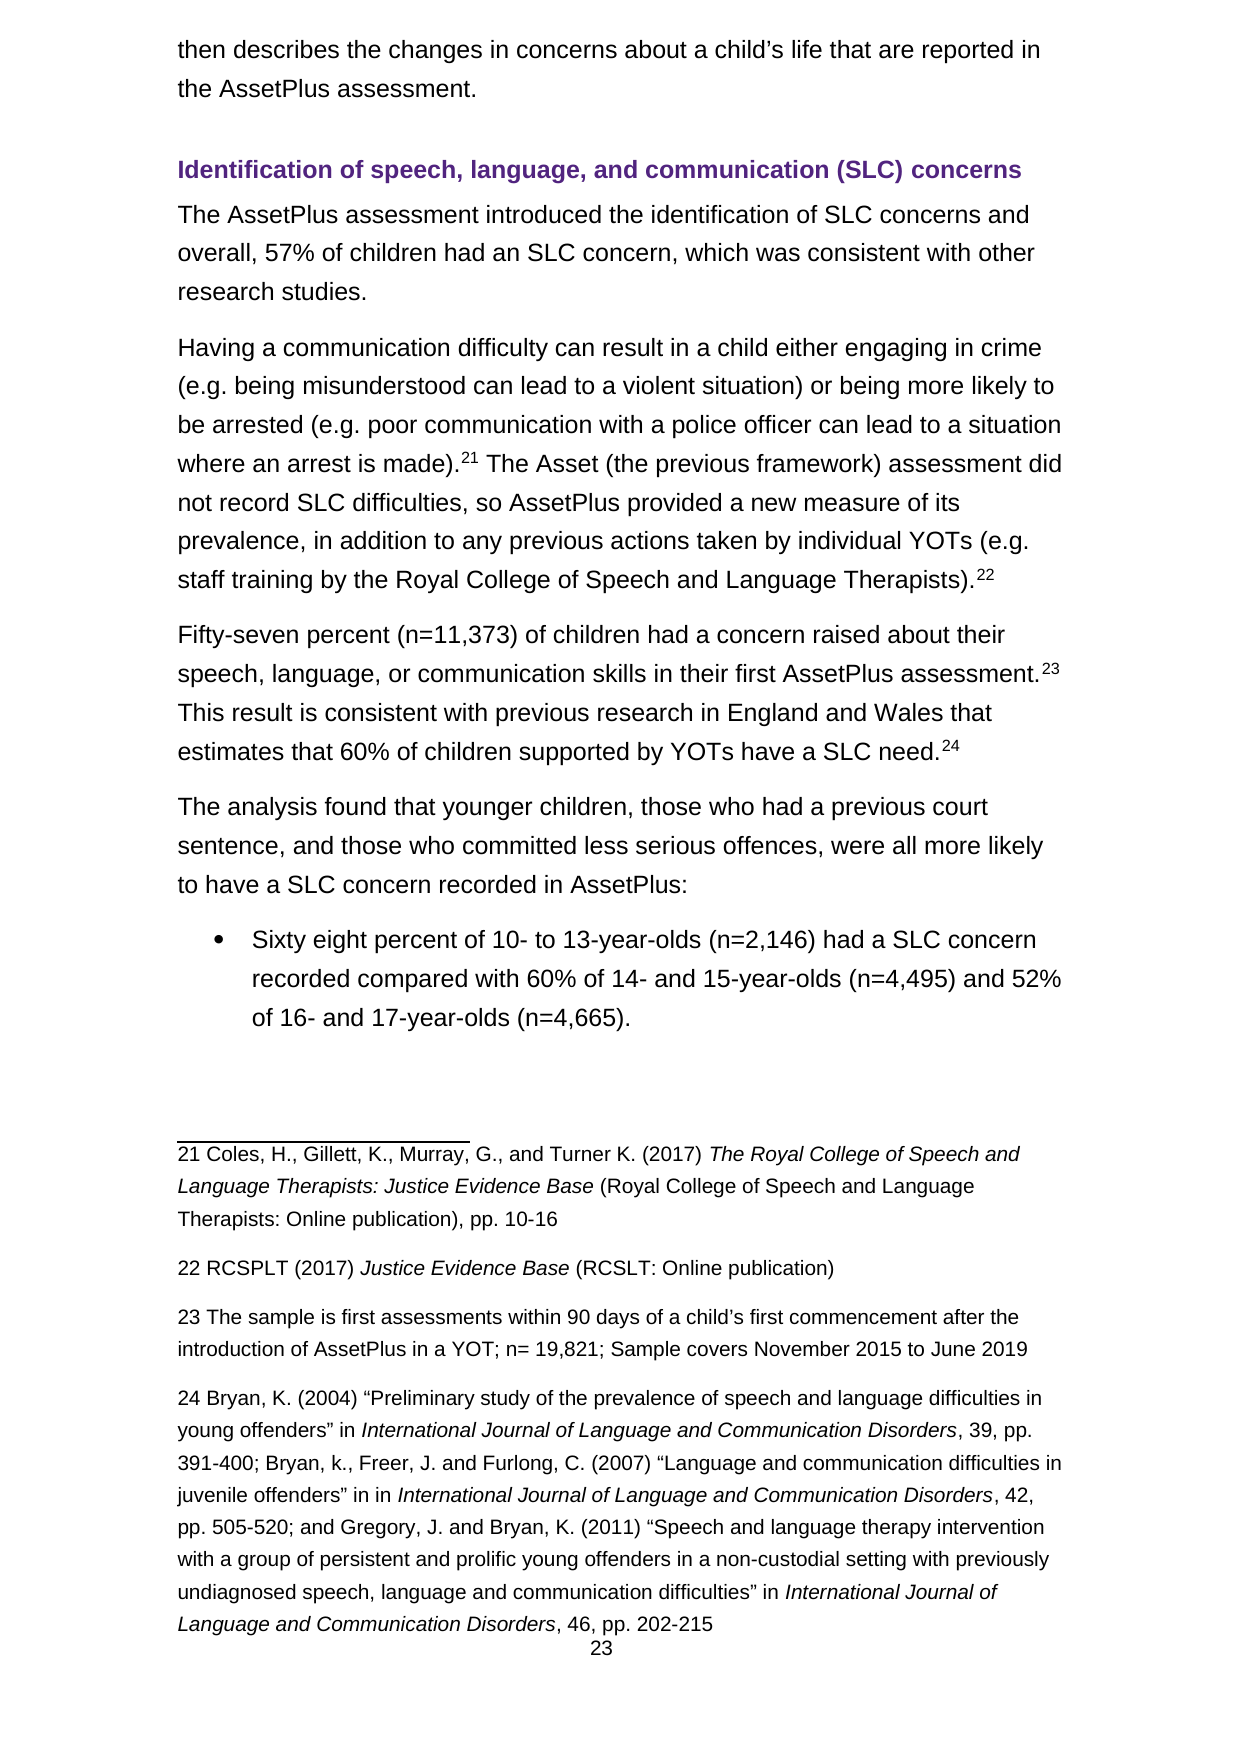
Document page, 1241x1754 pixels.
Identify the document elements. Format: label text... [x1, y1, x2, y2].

text Coles, H., Gillett, K., Murray, G., and Turner K. (2017) The Royal College of Speech and Language Therapists: Justice Evidence Base (Royal College of Speech and Language Therapists: Online publication), pp. 10-16 [177, 1142, 1063, 1231]
text The analysis found that younger children, those who had a previous court sentence, and those who committed less serious offences, were all more likely to have a SLC concern recorded in AssetPlus: [177, 792, 1063, 898]
subtitle Identification of speech, language, and communication (SLC) concerns [177, 154, 1063, 183]
list Sixty eight percent of 10- to 13-year-olds (n=2,146) had a SLC concern recorded compared with 60% of 14- and 15-year-olds (n=4,495) and 52% of 16- and 17-year-olds (n=4,665). [214, 925, 1063, 1031]
text The AssetPlus assessment introduced the identification of SLC concerns and overall, 57% of children had an SLC concern, which was consistent with other research studies. [177, 199, 1063, 306]
text The sample is first assessments within 90 days of a child’s first commencement after the introduction of AssetPlus in a YOT; n= 19,821; Sample covers November 2015 to June 2019 [177, 1304, 1063, 1361]
text RCSPLT (2017) Justice Evidence Base (RCSLT: Online publication) [177, 1256, 1063, 1279]
text then describes the changes in concerns about a child’s life that are reported in the AssetPlus assessment. [177, 35, 1063, 103]
text Having a communication difficulty can result in a child either engaging in crime (e.g. being misunderstood can lead to a violent situation) or being more likely to be arrested (e.g. poor communication with a police officer can lead to a situation where an arrest is made). The Asset (the previous framework) assessment did not record SLC difficulties, so AssetPlus provided a new measure of its prevalence, in addition to any previous actions taken by individual YOTs (e.g. staff training by the Royal College of Speech and Language Therapists). [177, 332, 1063, 594]
text Bryan, K. (2004) “Preliminary study of the prevalence of speech and language difficulties in young offenders” in International Journal of Language and Communication Disorders, 39, pp. 391-400; Bryan, k., Freer, J. and Furlong, C. (2007) “Language and communication difficulties in juvenile offenders” in in International Journal of Language and Communication Disorders, 42, pp. 505-520; and Gregory, J. and Bryan, K. (2011) “Speech and language therapy intervention with a group of persistent and prolific young offenders in a non-custodial setting with previously undiagnosed speech, language and communication difficulties” in International Journal of Language and Communication Disorders, 46, pp. 202-215 [177, 1386, 1063, 1636]
text Fifty-seven percent (n=11,373) of children had a concern raised about their speech, language, or communication skills in their first AssetPlus assessment. This result is consistent with previous research in England and Wales that estimates that 60% of children supported by YOTs have a SLC need. [177, 620, 1063, 765]
